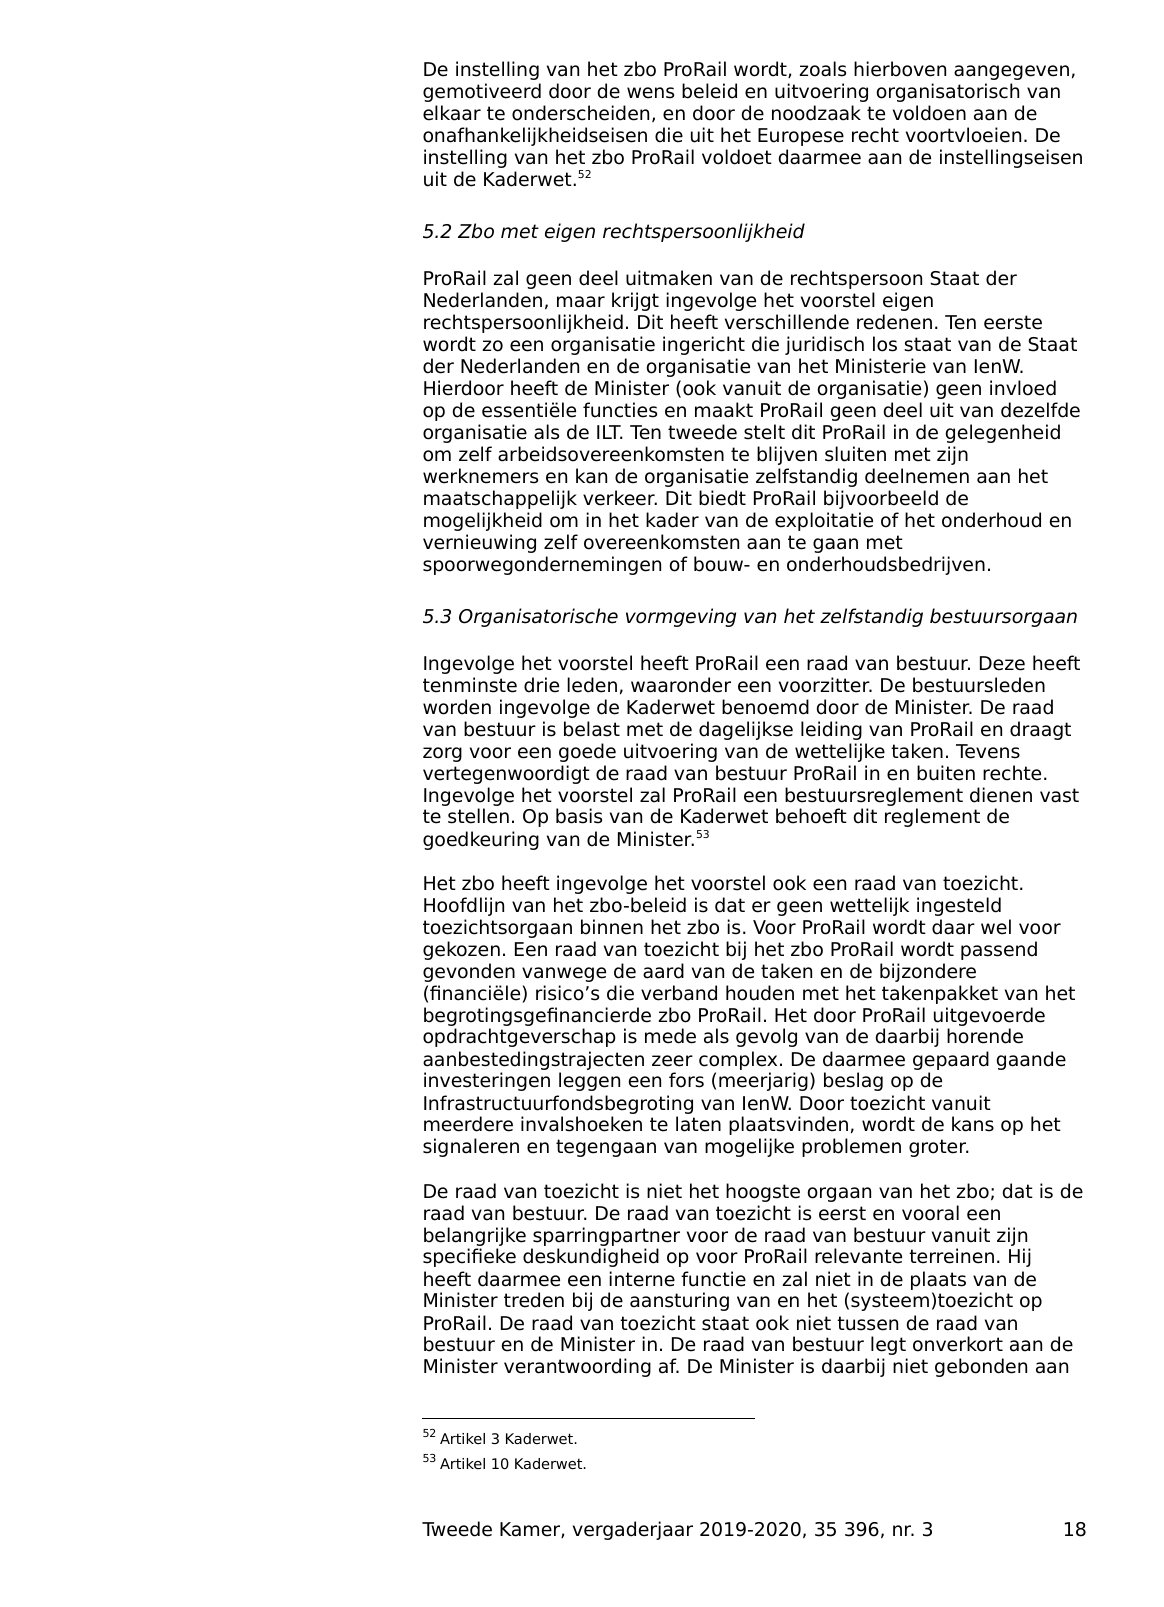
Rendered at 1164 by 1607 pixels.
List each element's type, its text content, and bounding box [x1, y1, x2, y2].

text Ingevolge het voorstel heeft ProRail een raad van bestuur. Deze heeft tenminste drie leden, waaronder een voorzitter. De bestuursleden worden ingevolge de Kaderwet benoemd door de Minister. De raad van bestuur is belast met de dagelijkse leiding van ProRail en draagt zorg voor een goede uitvoering van de wettelijke taken. Tevens vertegenwoordigt de raad van bestuur ProRail in en buiten rechte. Ingevolge het voorstel zal ProRail een bestuursreglement dienen vast te stellen. Op basis van de Kaderwet behoeft dit reglement de goedkeuring van de Minister. [422, 653, 1087, 850]
text Artikel 3 Kaderwet. [422, 1427, 1087, 1449]
text ProRail zal geen deel uitmaken van de rechtspersoon Staat der Nederlanden, maar krijgt ingevolge het voorstel eigen rechtspersoonlijkheid. Dit heeft verschillende redenen. Ten eerste wordt zo een organisatie ingericht die juridisch los staat van de Staat der Nederlanden en de organisatie van het Ministerie van IenW. Hierdoor heeft de Minister (ook vanuit de organisatie) geen invloed op de essentiële functies en maakt ProRail geen deel uit van dezelfde organisatie als de ILT. Ten tweede stelt dit ProRail in de gelegenheid om zelf arbeidsovereenkomsten te blijven sluiten met zijn werknemers en kan de organisatie zelfstandig deelnemen aan het maatschappelijk verkeer. Dit biedt ProRail bijvoorbeeld de mogelijkheid om in het kader van de exploitatie of het onderhoud en vernieuwing zelf overeenkomsten aan te gaan met spoorwegondernemingen of bouw- en onderhoudsbedrijven. [422, 268, 1087, 576]
subtitle 5.2 Zbo met eigen rechtspersoonlijkheid [422, 221, 1087, 243]
text De instelling van het zbo ProRail wordt, zoals hierboven aangegeven, gemotiveerd door de wens beleid en uitvoering organisatorisch van elkaar te onderscheiden, en door de noodzaak te voldoen aan de onafhankelijkheidseisen die uit het Europese recht voortvloeien. De instelling van het zbo ProRail voldoet daarmee aan de instellingseisen uit de Kaderwet. [422, 59, 1087, 191]
text Het zbo heeft ingevolge het voorstel ook een raad van toezicht. Hoofdlijn van het zbo-beleid is dat er geen wettelijk ingesteld toezichtsorgaan binnen het zbo is. Voor ProRail wordt daar wel voor gekozen. Een raad van toezicht bij het zbo ProRail wordt passend gevonden vanwege de aard van de taken en de bijzondere (financiële) risico’s die verband houden met het takenpakket van het begrotingsgefinancierde zbo ProRail. Het door ProRail uitgevoerde opdrachtgeverschap is mede als gevolg van de daarbij horende aanbestedingstrajecten zeer complex. De daarmee gepaard gaande investeringen leggen een fors (meerjarig) beslag op de Infrastructuurfondsbegroting van IenW. Door toezicht vanuit meerdere invalshoeken te laten plaatsvinden, wordt de kans op het signaleren en tegengaan van mogelijke problemen groter. [422, 873, 1087, 1158]
text Artikel 10 Kaderwet. [422, 1452, 1087, 1474]
text De raad van toezicht is niet het hoogste orgaan van het zbo; dat is de raad van bestuur. De raad van toezicht is eerst en vooral een belangrijke sparringpartner voor de raad van bestuur vanuit zijn specifieke deskundigheid op voor ProRail relevante terreinen. Hij heeft daarmee een interne functie en zal niet in de plaats van de Minister treden bij de aansturing van en het (systeem)toezicht op ProRail. De raad van toezicht staat ook niet tussen de raad van bestuur en de Minister in. De raad van bestuur legt onverkort aan de Minister verantwoording af. De Minister is daarbij niet gebonden aan [422, 1181, 1087, 1378]
subtitle 5.3 Organisatorische vormgeving van het zelfstandig bestuursorgaan [422, 606, 1087, 628]
